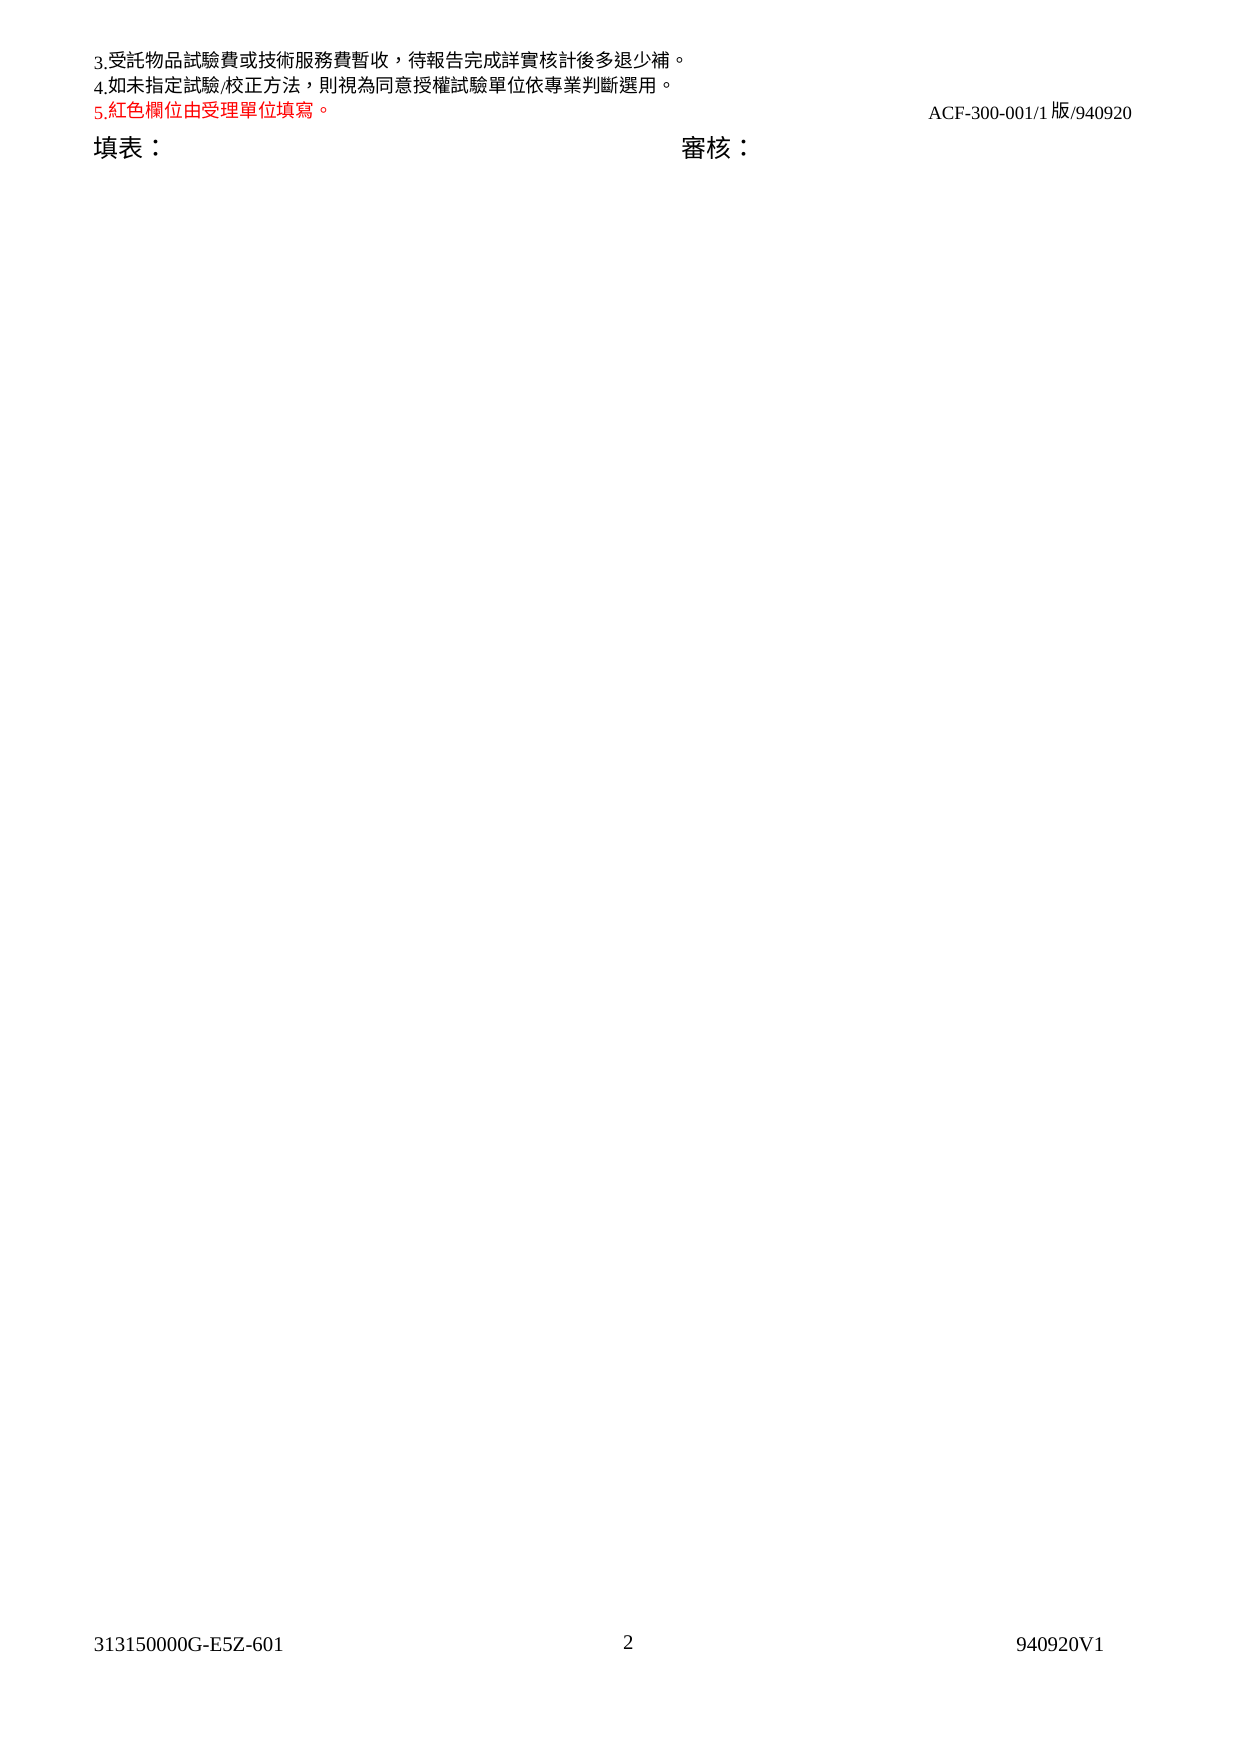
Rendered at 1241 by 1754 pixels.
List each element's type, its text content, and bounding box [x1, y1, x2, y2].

text 5.紅色欄位由受理單位填寫。 ACF-300-001/1版/940920 [94, 106, 1162, 131]
text 4.如未指定試驗/校正方法，則視為同意授權試驗單位依專業判斷選用。 [94, 81, 1162, 106]
text 填表： 審核： [94, 139, 1162, 173]
text 3.受託物品試驗費或技術服務費暫收，待報告完成詳實核計後多退少補。 [94, 56, 1162, 81]
